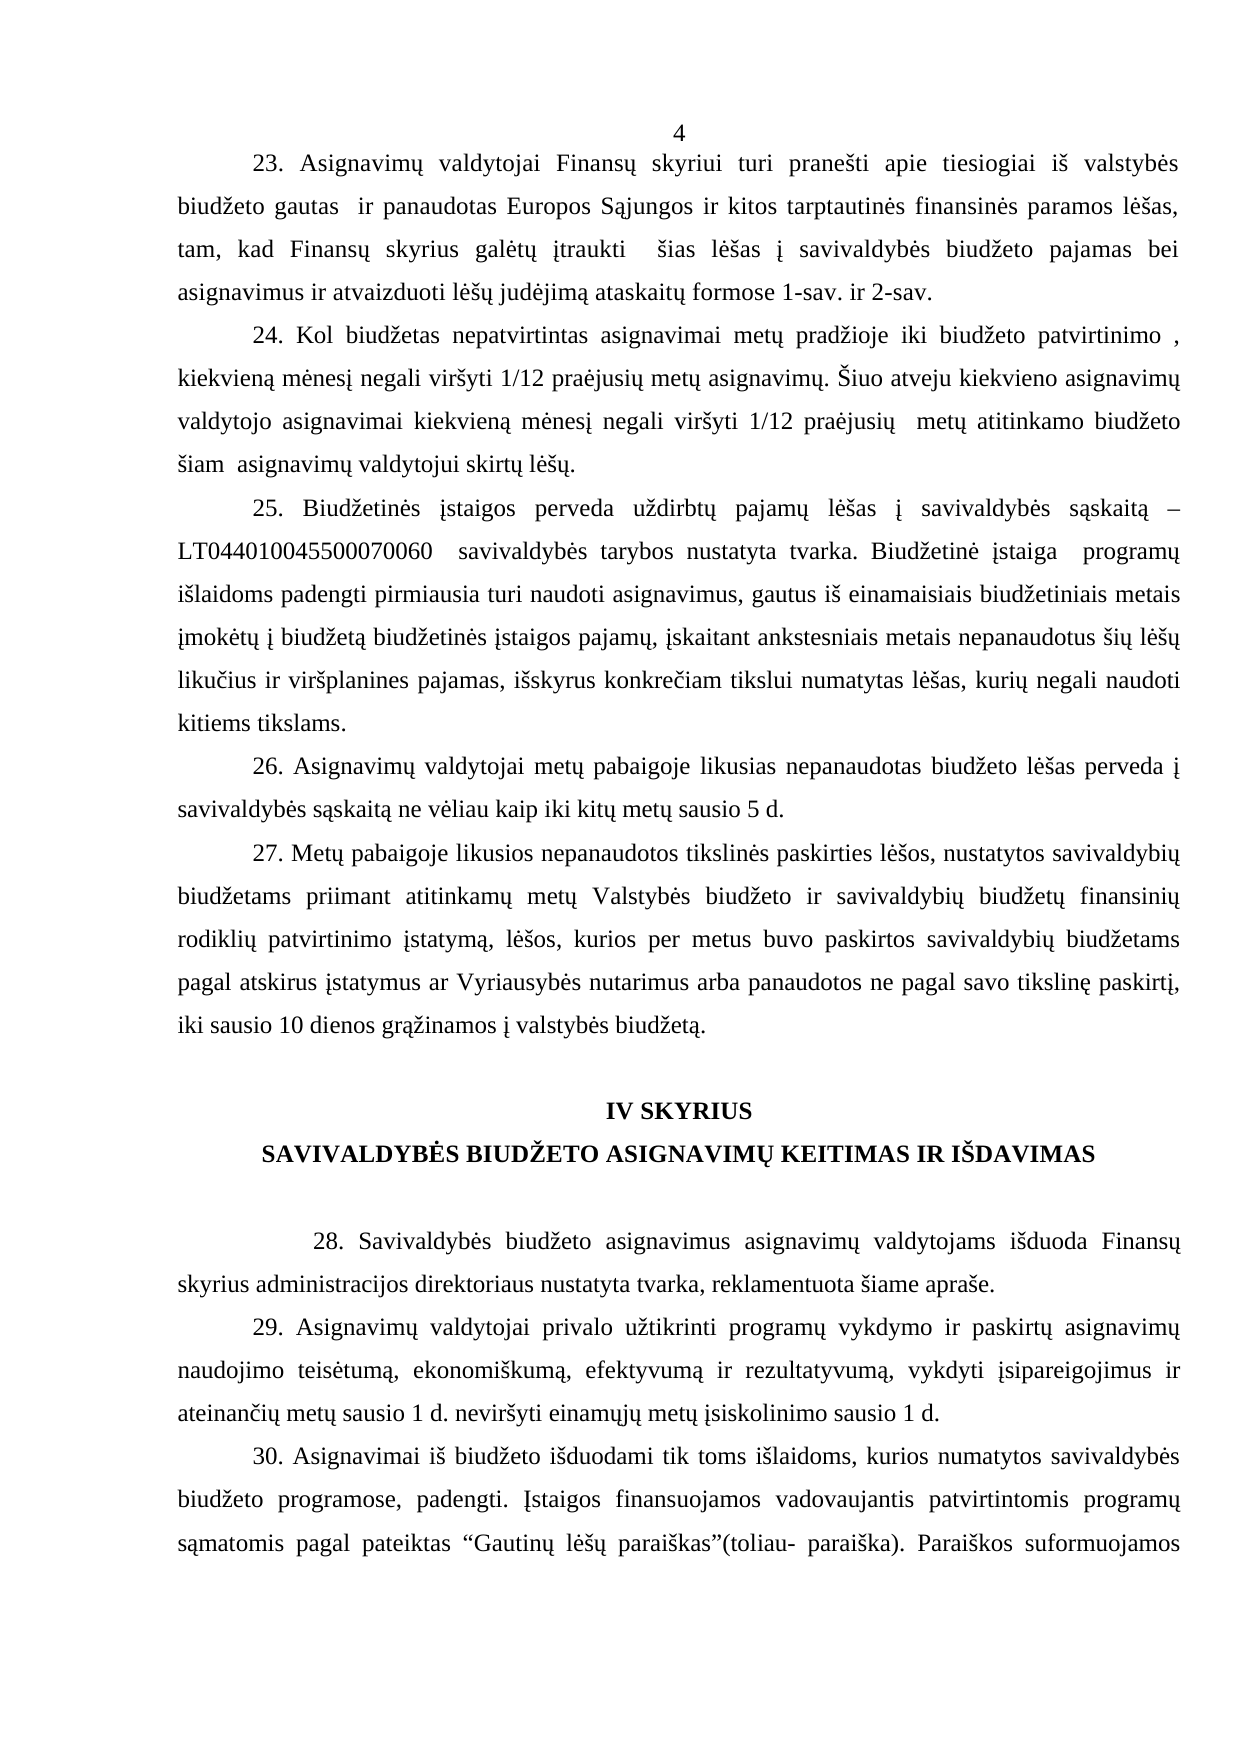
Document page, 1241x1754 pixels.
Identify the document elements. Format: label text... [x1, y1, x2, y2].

text 28. Savivaldybės biudžeto asignavimus asignavimų valdytojams išduoda Finansų skyrius administracijos direktoriaus nustatyta tvarka, reklamentuota šiame apraše. [177, 1226, 1181, 1298]
text SAVIVALDYBĖS BIUDŽETO ASIGNAVIMŲ KEITIMAS IR IŠDAVIMAS [177, 1139, 1181, 1168]
text 26. Asignavimų valdytojai metų pabaigoje likusias nepanaudotas biudžeto lėšas perveda į savivaldybės sąskaitą ne vėliau kaip iki kitų metų sausio 5 d. [177, 751, 1181, 823]
text 24. Kol biudžetas nepatvirtintas asignavimai metų pradžioje iki biudžeto patvirtinimo , kiekvieną mėnesį negali viršyti 1/12 praėjusių metų asignavimų. Šiuo atveju kiekvieno asignavimų valdytojo asignavimai kiekvieną mėnesį negali viršyti 1/12 praėjusių metų atitinkamo biudžeto šiam asignavimų valdytojui skirtų lėšų. [177, 320, 1181, 478]
text 27. Metų pabaigoje likusios nepanaudotos tikslinės paskirties lėšos, nustatytos savivaldybių biudžetams priimant atitinkamų metų Valstybės biudžeto ir savivaldybių biudžetų finansinių rodiklių patvirtinimo įstatymą, lėšos, kurios per metus buvo paskirtos savivaldybių biudžetams pagal atskirus įstatymus ar Vyriausybės nutarimus arba panaudotos ne pagal savo tikslinę paskirtį, iki sausio 10 dienos grąžinamos į valstybės biudžetą. [177, 838, 1181, 1039]
text 29. Asignavimų valdytojai privalo užtikrinti programų vykdymo ir paskirtų asignavimų naudojimo teisėtumą, ekonomiškumą, efektyvumą ir rezultatyvumą, vykdyti įsipareigojimus ir ateinančių metų sausio 1 d. neviršyti einamųjų metų įsiskolinimo sausio 1 d. [177, 1312, 1181, 1427]
text IV SKYRIUS [177, 1096, 1181, 1125]
text 25. Biudžetinės įstaigos perveda uždirbtų pajamų lėšas į savivaldybės sąskaitą –LT044010045500070060 savivaldybės tarybos nustatyta tvarka. Biudžetinė įstaiga programų išlaidoms padengti pirmiausia turi naudoti asignavimus, gautus iš einamaisiais biudžetiniais metais įmokėtų į biudžetą biudžetinės įstaigos pajamų, įskaitant ankstesniais metais nepanaudotus šių lėšų likučius ir viršplanines pajamas, išskyrus konkrečiam tikslui numatytas lėšas, kurių negali naudoti kitiems tikslams. [177, 493, 1181, 737]
text 23. Asignavimų valdytojai Finansų skyriui turi pranešti apie tiesiogiai iš valstybės biudžeto gautas ir panaudotas Europos Sąjungos ir kitos tarptautinės finansinės paramos lėšas, tam, kad Finansų skyrius galėtų įtraukti šias lėšas į savivaldybės biudžeto pajamas bei asignavimus ir atvaizduoti lėšų judėjimą ataskaitų formose 1-sav. ir 2-sav. [177, 148, 1181, 306]
text 30. Asignavimai iš biudžeto išduodami tik toms išlaidoms, kurios numatytos savivaldybės biudžeto programose, padengti. Įstaigos finansuojamos vadovaujantis patvirtintomis programų sąmatomis pagal pateiktas “Gautinų lėšų paraiškas”(toliau- paraiška). Paraiškos suformuojamos [177, 1441, 1181, 1556]
